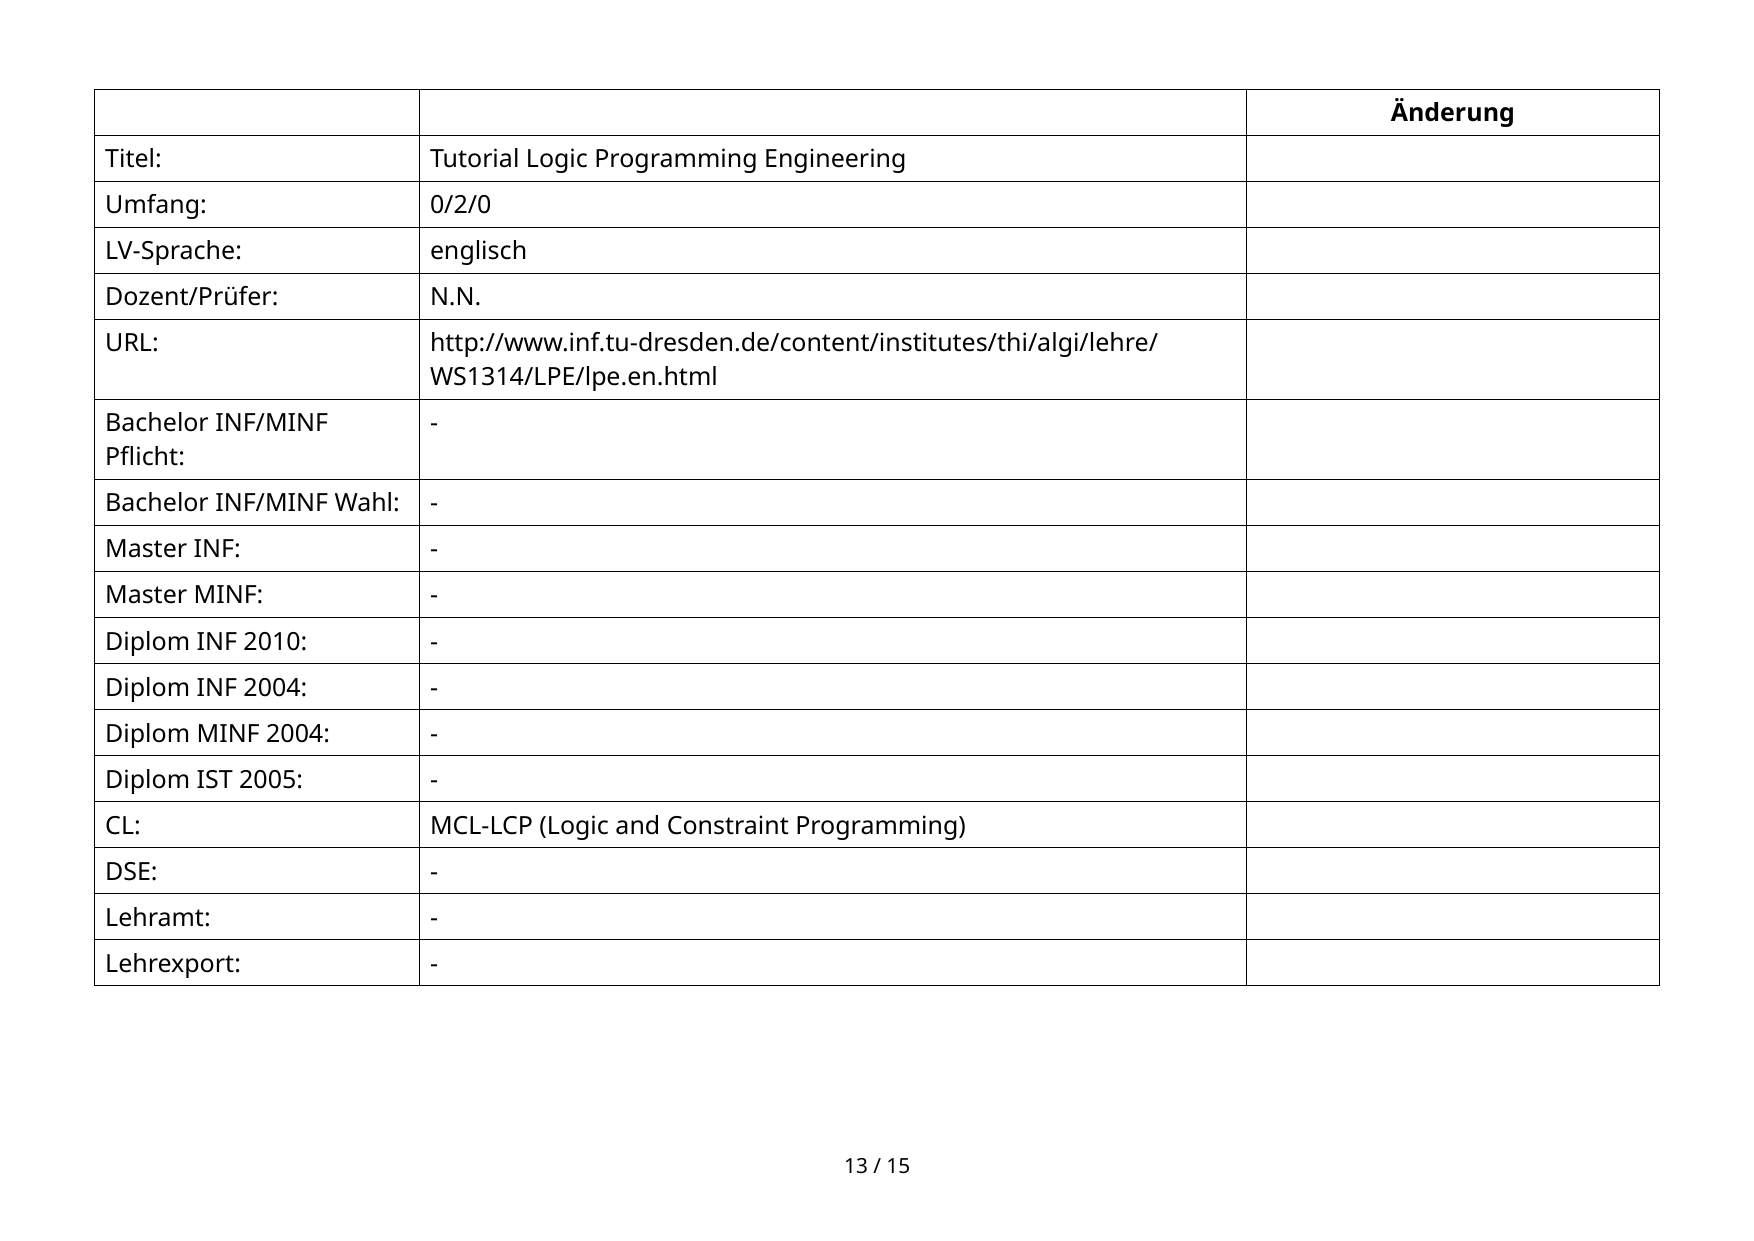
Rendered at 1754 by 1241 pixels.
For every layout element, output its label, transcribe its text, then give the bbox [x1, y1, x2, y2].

table_cell - [420, 618, 1246, 663]
table_cell - [420, 894, 1246, 939]
table_cell [1247, 940, 1659, 985]
table_cell [1247, 136, 1659, 181]
table_cell Titel: [95, 136, 419, 181]
table_cell Umfang: [95, 182, 419, 227]
table_cell N.N. [420, 274, 1246, 319]
table_cell Lehrexport: [95, 940, 419, 985]
table_cell 0/2/0 [420, 182, 1246, 227]
table_header [420, 90, 1246, 134]
table_cell - [420, 756, 1246, 801]
table_cell [1247, 572, 1659, 617]
table_cell - [420, 572, 1246, 617]
table_cell [1247, 848, 1659, 893]
table_cell - [420, 710, 1246, 755]
table_cell [1247, 274, 1659, 319]
table_cell Lehramt: [95, 894, 419, 939]
table_cell Diplom INF 2010: [95, 618, 419, 663]
table_cell - [420, 480, 1246, 525]
table_cell DSE: [95, 848, 419, 893]
table_cell Tutorial Logic Programming Engineering [420, 136, 1246, 181]
table_cell [1247, 320, 1659, 399]
table_cell LV-Sprache: [95, 228, 419, 273]
table_header Änderung [1247, 90, 1659, 134]
table_cell Diplom IST 2005: [95, 756, 419, 801]
table_cell [1247, 400, 1659, 479]
table_cell Diplom INF 2004: [95, 664, 419, 709]
table_cell [1247, 710, 1659, 755]
table_cell [1247, 228, 1659, 273]
table_cell http://www.inf.tu-dresden.de/content/institutes/thi/algi/lehre/WS1314/LPE/lpe.en.html [420, 320, 1246, 399]
table_cell [1247, 618, 1659, 663]
table_cell - [420, 848, 1246, 893]
table_cell - [420, 664, 1246, 709]
table_cell [1247, 802, 1659, 847]
table_cell Bachelor INF/MINF Wahl: [95, 480, 419, 525]
table_cell Bachelor INF/MINF Pflicht: [95, 400, 419, 479]
table_cell [1247, 480, 1659, 525]
table_cell [1247, 526, 1659, 571]
table_header [95, 90, 419, 134]
table_cell [1247, 182, 1659, 227]
table_cell MCL-LCP (Logic and Constraint Programming) [420, 802, 1246, 847]
table_cell CL: [95, 802, 419, 847]
table_cell Master MINF: [95, 572, 419, 617]
table_cell - [420, 526, 1246, 571]
table_cell URL: [95, 320, 419, 399]
table_cell Dozent/Prüfer: [95, 274, 419, 319]
table_cell [1247, 756, 1659, 801]
table_cell - [420, 940, 1246, 985]
table_cell Diplom MINF 2004: [95, 710, 419, 755]
table_cell [1247, 664, 1659, 709]
table_cell englisch [420, 228, 1246, 273]
table_cell - [420, 400, 1246, 479]
table_cell Master INF: [95, 526, 419, 571]
table_cell [1247, 894, 1659, 939]
